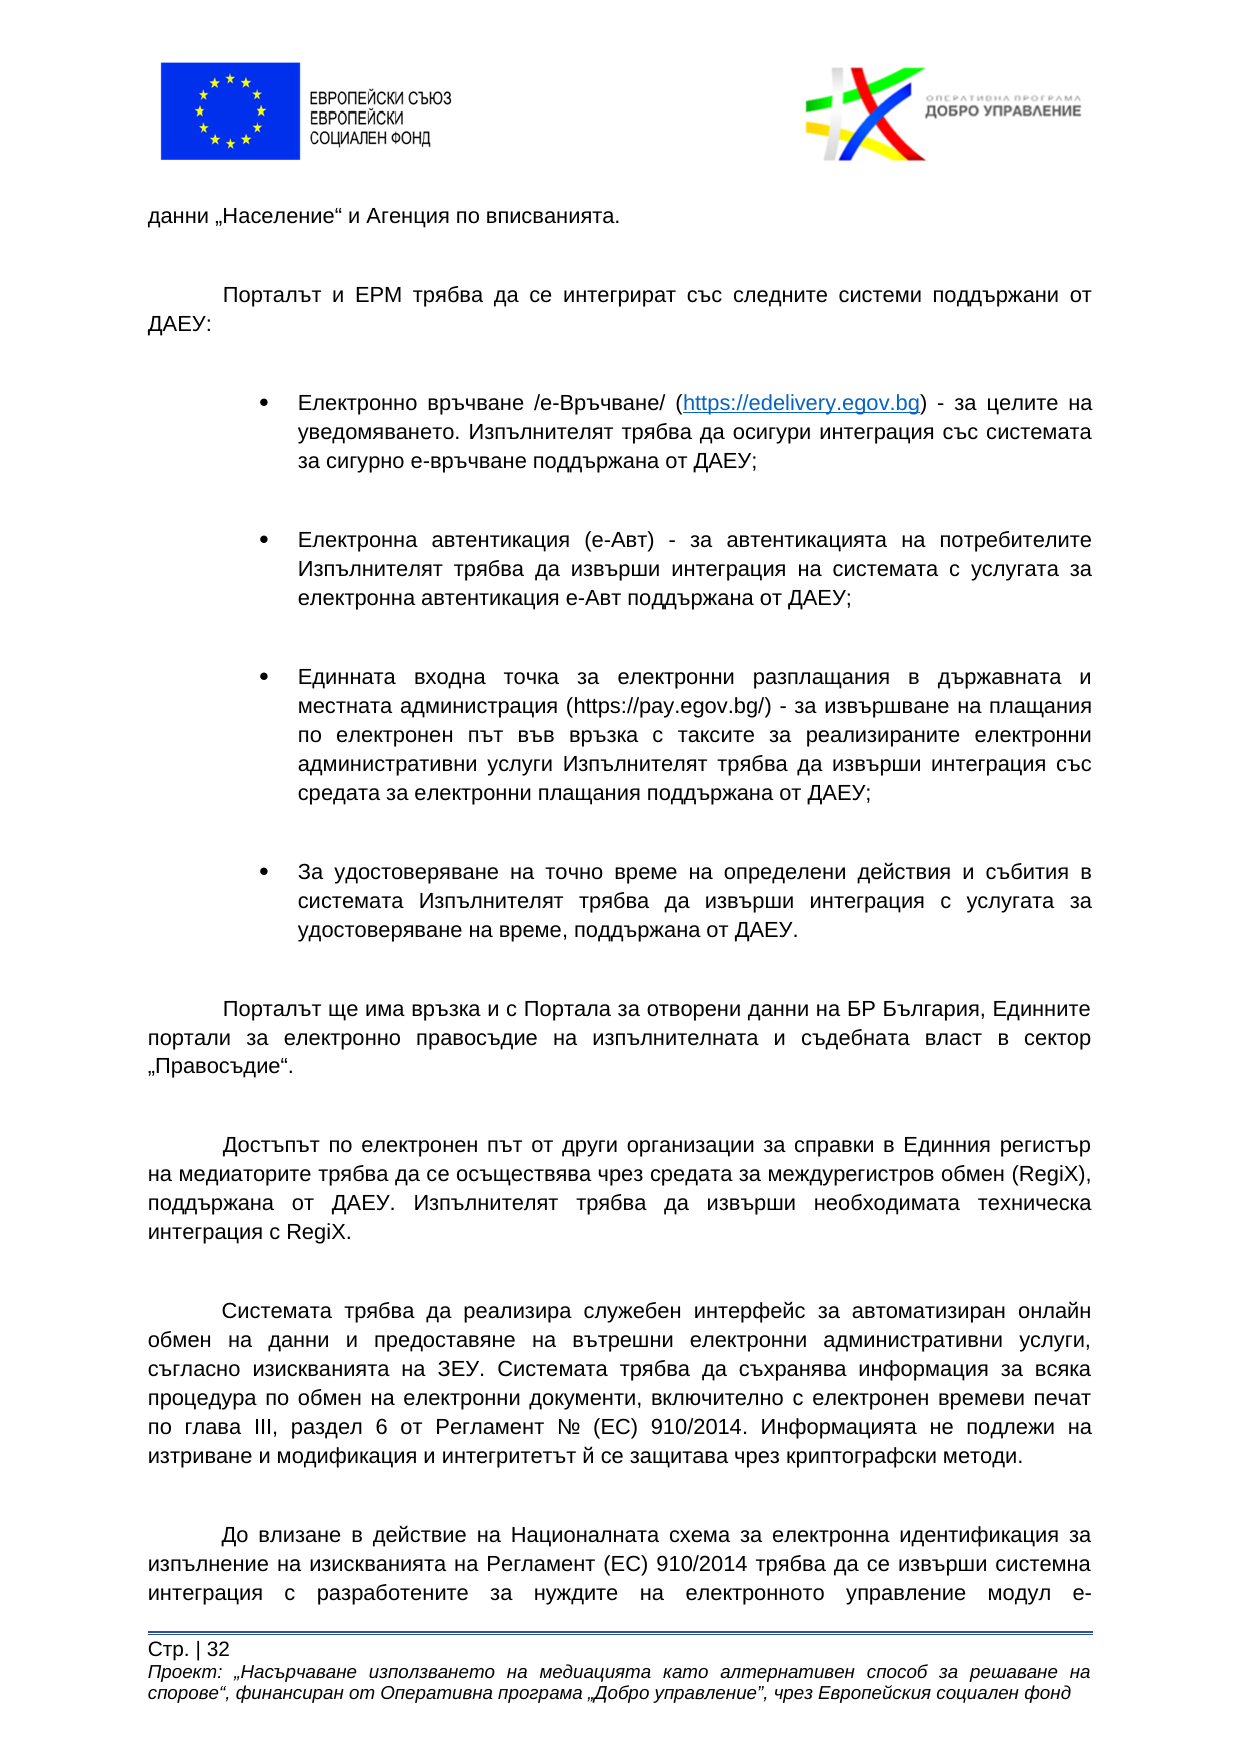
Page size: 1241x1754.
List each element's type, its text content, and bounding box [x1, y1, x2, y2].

list Електронна автентикация (е-Авт) - за автентикацията на потребителите Изпълнителят трябва да извърши интеграция на системата с услугата за електронна автентикация е-Авт поддържана от ДАЕУ; [260, 527, 1093, 610]
list Единната входна точка за електронни разплащания в държавната и местната администрация (https://pay.egov.bg/) - за извършване на плащания по електронен път във връзка с таксите за реализираните електронни административни услуги Изпълнителят трябва да извърши интеграция със средата за електронни плащания поддържана от ДАЕУ; [260, 664, 1093, 805]
list За удостоверяване на точно време на определени действия и събития в системата Изпълнителят трябва да извърши интеграция с услугата за удостоверяване на време, поддържана от ДАЕУ. [260, 858, 1093, 942]
text Порталът ще има връзка и с Портала за отворени данни на БР България, Единните портали за електронно правосъдие на изпълнителната и съдебната власт в сектор „Правосъдие“. [148, 995, 1093, 1078]
text Системата трябва да реализира служебен интерфейс за автоматизиран онлайн обмен на данни и предоставяне на вътрешни електронни административни услуги, съгласно изискванията на ЗЕУ. Системата трябва да съхранява информация за всяка процедура по обмен на електронни документи, включително с електронен времеви печат по глава III, раздел 6 от Регламент № (ЕС) 910/2014. Информацията не подлежи на изтриване и модификация и интегритетът й се защитава чрез криптографски методи. [148, 1298, 1093, 1468]
text данни „Население“ и Агенция по вписванията. [148, 203, 1093, 228]
text Достъпът по електронен път от други организации за справки в Единния регистър на медиаторите трябва да се осъществява чрез средата за междурегистров обмен (RegiX), поддържана от ДАЕУ. Изпълнителят трябва да извърши необходимата техническа интеграция с RegiX. [148, 1132, 1093, 1244]
text Порталът и ЕРМ трябва да се интегрират със следните системи поддържани от ДАЕУ: [148, 282, 1093, 336]
list Електронно връчване /е-Връчване/ (https://edelivery.egov.bg) - за целите на уведомяването. Изпълнителят трябва да осигури интеграция със системата за сигурно е-връчване поддържана от ДАЕУ; [260, 390, 1093, 473]
text До влизане в действие на Националната схема за електронна идентификация за изпълнение на изискванията на Регламент (ЕС) 910/2014 трябва да се извърши системна интеграция с разработените за нуждите на електронното управление модул е- [148, 1522, 1093, 1605]
